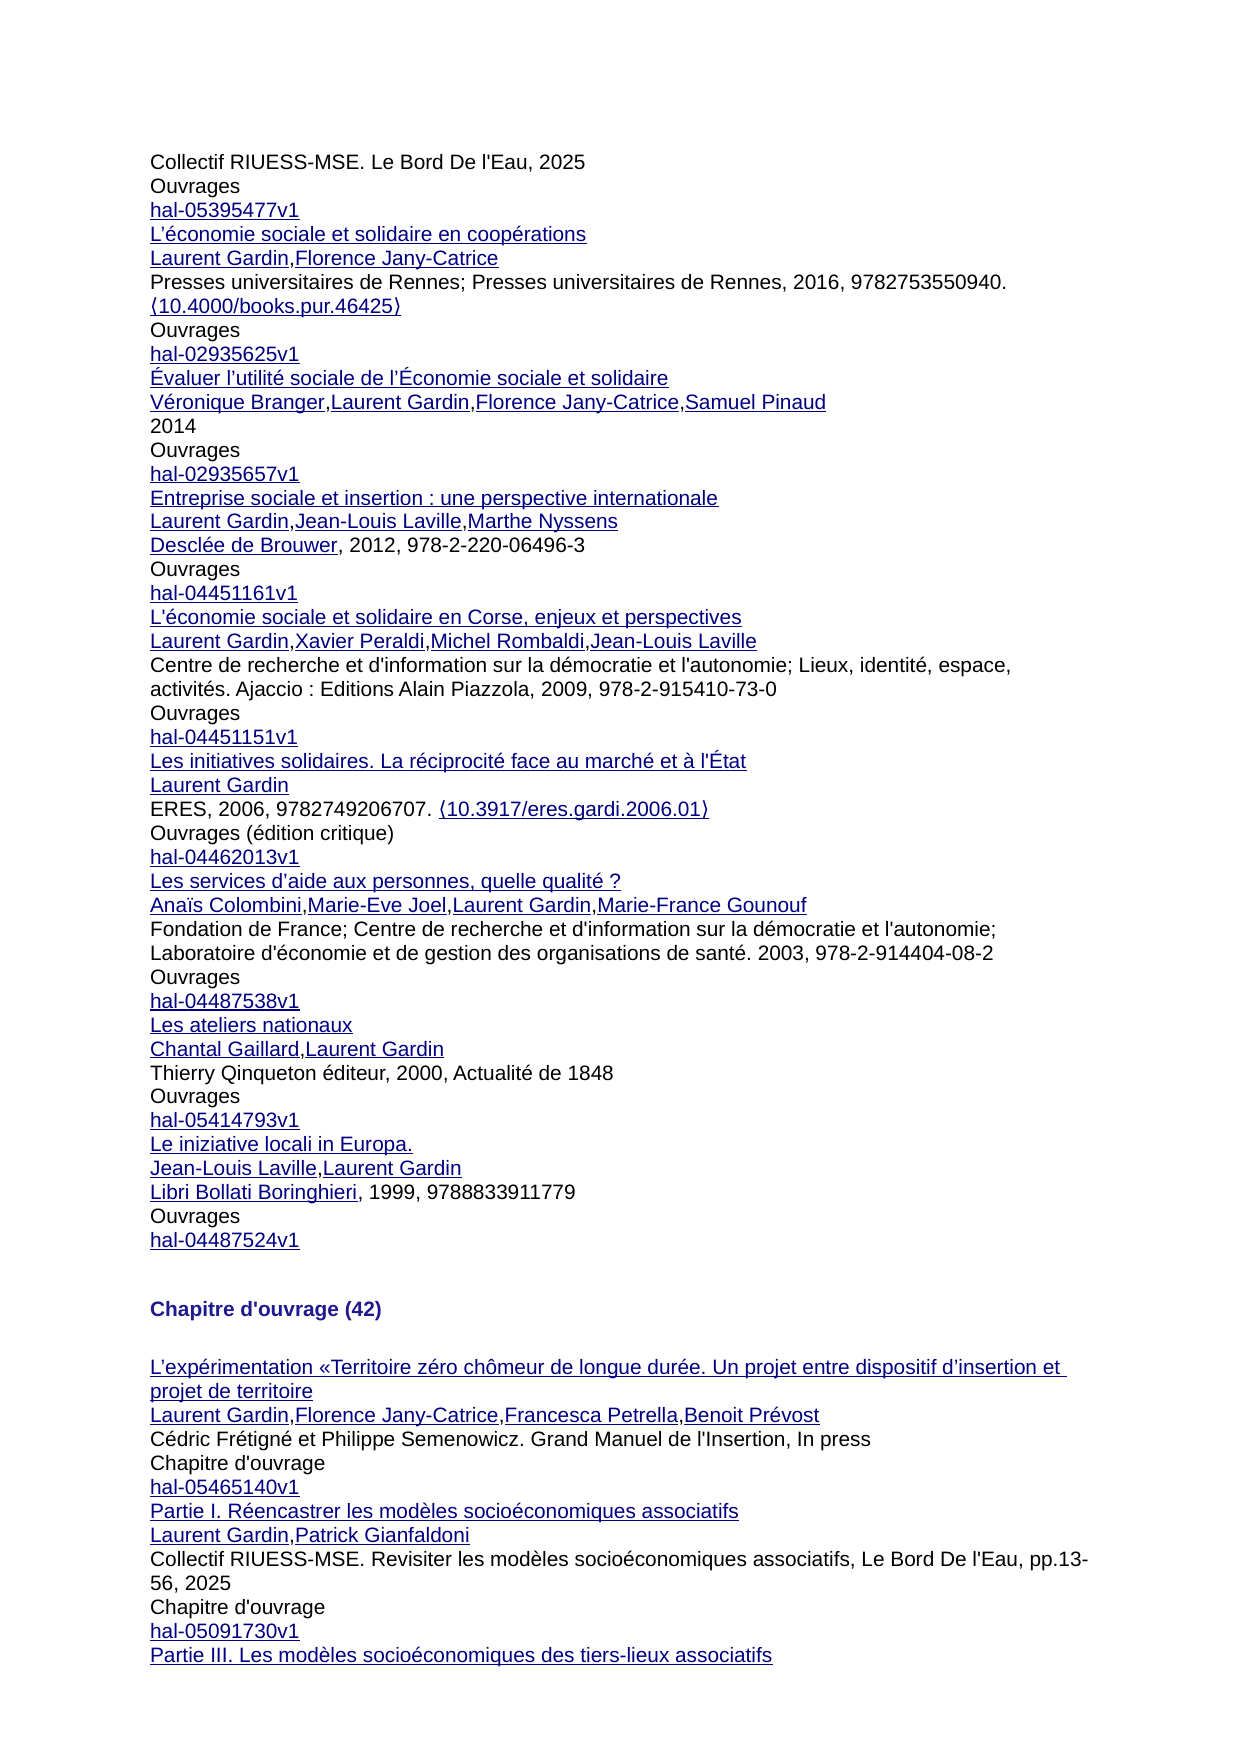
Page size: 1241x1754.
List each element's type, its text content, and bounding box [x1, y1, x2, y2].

table_cell L'économie sociale et solidaire en Corse, enjeux et perspectives Laurent Gardin,Xavier Peraldi,Michel Rombaldi,Jean-Louis Laville Centre de recherche et d'information sur la démocratie et l'autonomie; Lieux, identité, espace, activités. Ajaccio : Editions Alain Piazzola, 2009, 978-2-915410-73-0 Ouvrages hal-04451151v1 [150, 605, 1090, 749]
table_cell Les services d’aide aux personnes, quelle qualité ? Anaïs Colombini,Marie-Eve Joel,Laurent Gardin,Marie-France Gounouf Fondation de France; Centre de recherche et d'information sur la démocratie et l'autonomie; Laboratoire d'économie et de gestion des organisations de santé. 2003, 978-2-914404-08-2 Ouvrages hal-04487538v1 [150, 869, 1090, 1012]
table_cell L’économie sociale et solidaire en coopérations Laurent Gardin,Florence Jany-Catrice Presses universitaires de Rennes; Presses universitaires de Rennes, 2016, 9782753550940. ⟨10.4000/books.pur.46425⟩ Ouvrages hal-02935625v1 [150, 222, 1090, 366]
table_cell Le iniziative locali in Europa. Jean-Louis Laville,Laurent Gardin Libri Bollati Boringhieri, 1999, 9788833911779 Ouvrages hal-04487524v1 [150, 1132, 1090, 1252]
table_cell Entreprise sociale et insertion : une perspective internationale Laurent Gardin,Jean-Louis Laville,Marthe Nyssens Desclée de Brouwer, 2012, 978-2-220-06496-3 Ouvrages hal-04451161v1 [150, 485, 1090, 605]
table_header L’expérimentation «Territoire zéro chômeur de longue durée. Un projet entre dispositif d’insertion et projet de territoire Laurent Gardin,Florence Jany-Catrice,Francesca Petrella,Benoit Prévost Cédric Frétigné et Philippe Semenowicz. Grand Manuel de l'Insertion, In press Chapitre d'ouvrage hal-05465140v1 [150, 1355, 1090, 1499]
table_cell Les initiatives solidaires. La réciprocité face au marché et à l'État Laurent Gardin ERES, 2006, 9782749206707. ⟨10.3917/eres.gardi.2006.01⟩ Ouvrages (édition critique) hal-04462013v1 [150, 749, 1090, 869]
subtitle Chapitre d'ouvrage (42) [150, 1297, 1090, 1321]
table_cell Partie I. Réencastrer les modèles socioéconomiques associatifs Laurent Gardin,Patrick Gianfaldoni Collectif RIUESS-MSE. Revisiter les modèles socioéconomiques associatifs, Le Bord De l'Eau, pp.13-56, 2025 Chapitre d'ouvrage hal-05091730v1 [150, 1499, 1090, 1643]
table_header Collectif RIUESS-MSE. Le Bord De l'Eau, 2025 Ouvrages hal-05395477v1 [150, 150, 1090, 222]
table_cell Partie III. Les modèles socioéconomiques des tiers-lieux associatifs [150, 1643, 1090, 1667]
table_cell Évaluer l’utilité sociale de l’Économie sociale et solidaire Véronique Branger,Laurent Gardin,Florence Jany-Catrice,Samuel Pinaud 2014 Ouvrages hal-02935657v1 [150, 366, 1090, 485]
table_cell Les ateliers nationaux Chantal Gaillard,Laurent Gardin Thierry Qinqueton éditeur, 2000, Actualité de 1848 Ouvrages hal-05414793v1 [150, 1013, 1090, 1132]
